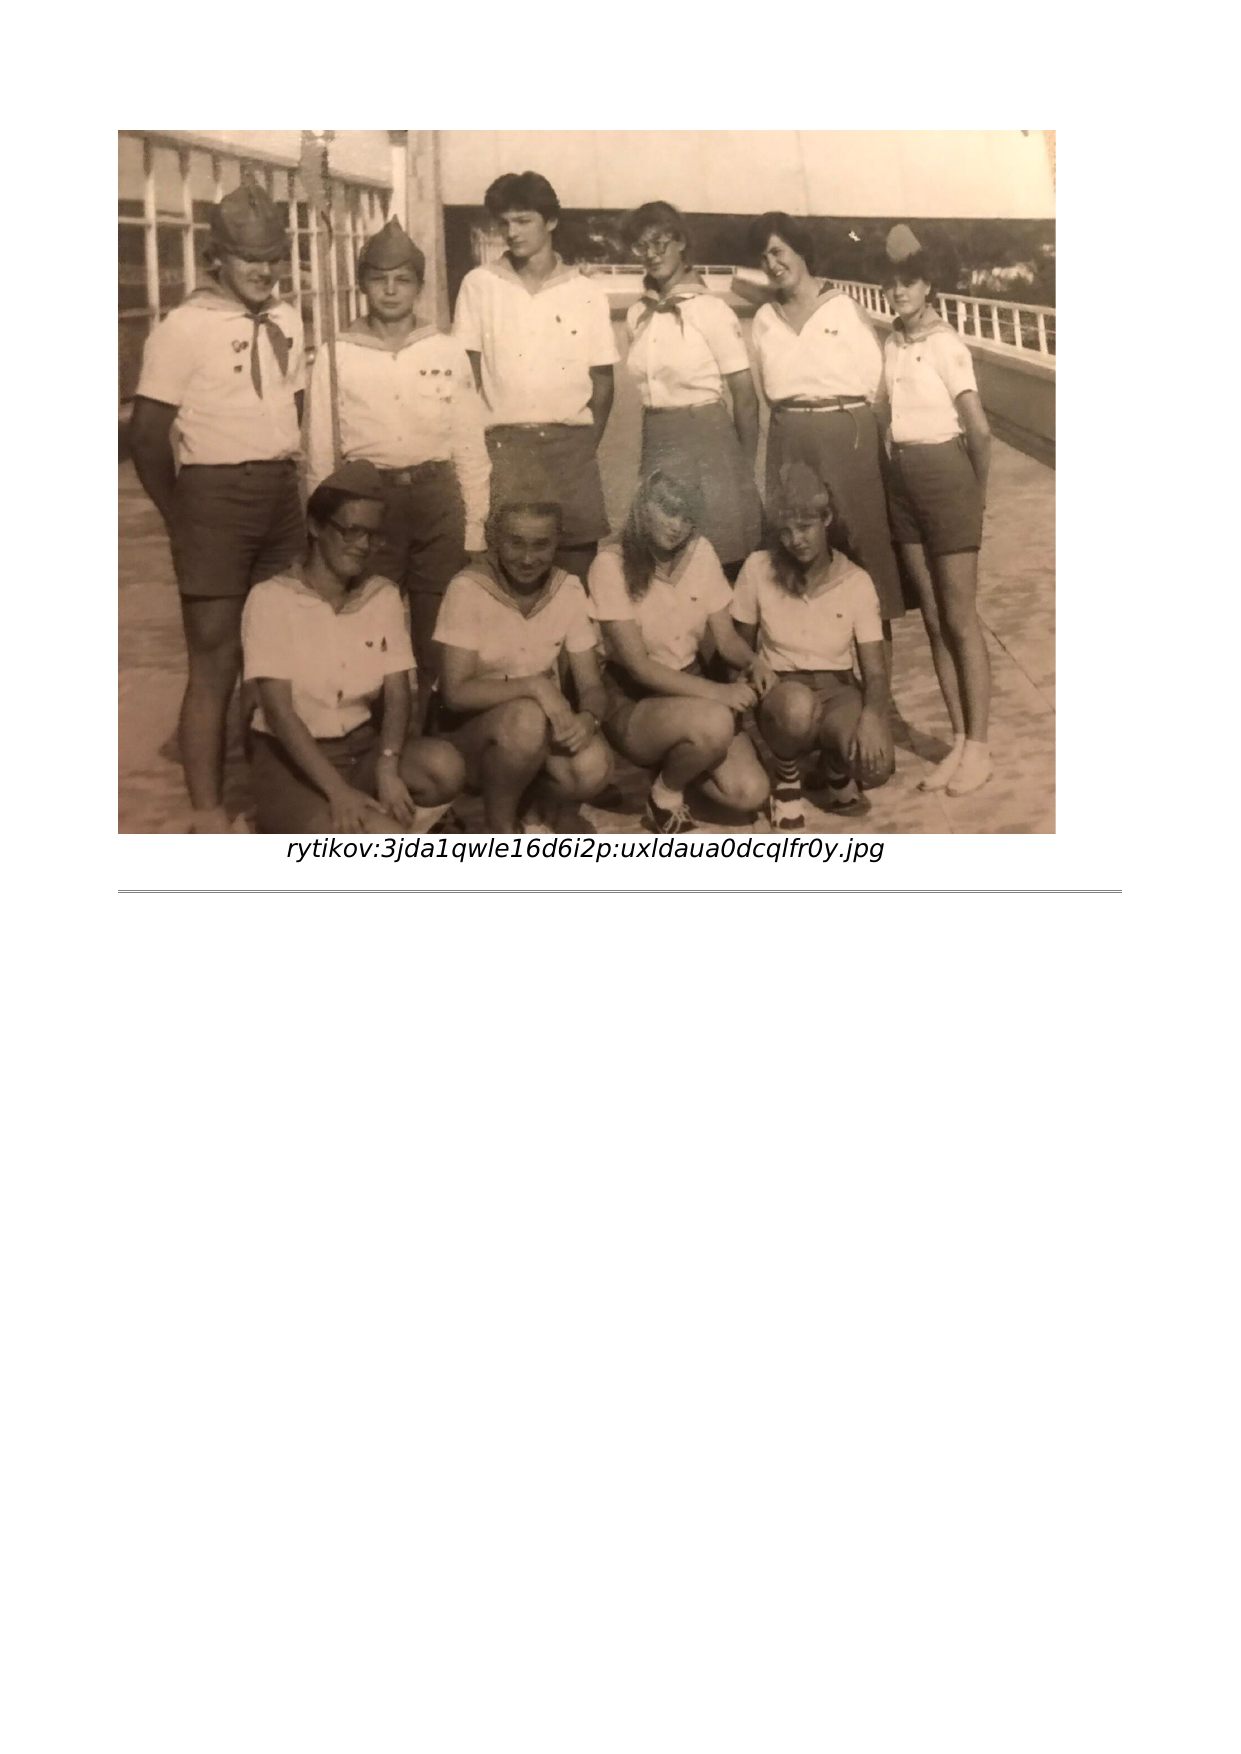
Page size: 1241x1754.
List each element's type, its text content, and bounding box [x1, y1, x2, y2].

picture [118, 130, 1056, 834]
text rytikov:3jda1qwle16d6i2p:uxldaua0dcqlfr0y.jpg [118, 834, 1056, 863]
